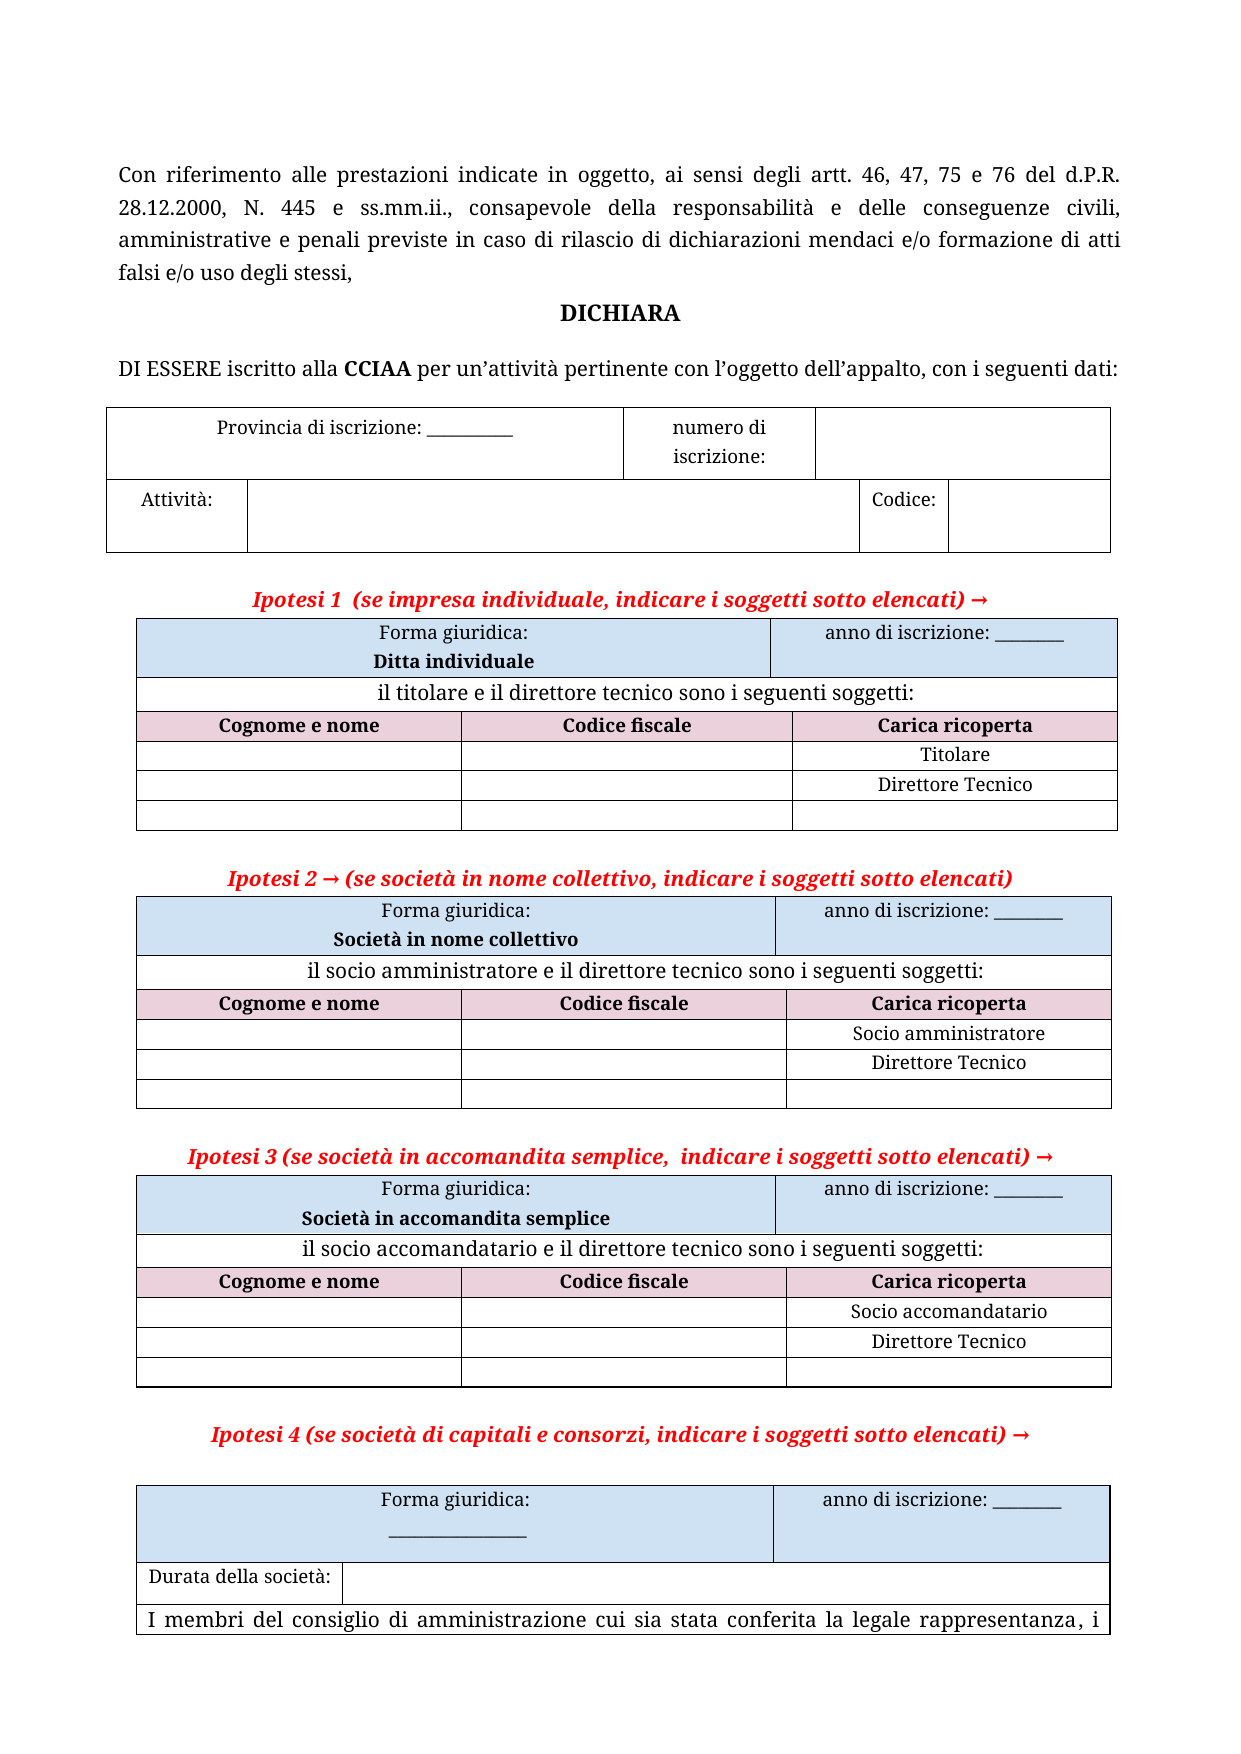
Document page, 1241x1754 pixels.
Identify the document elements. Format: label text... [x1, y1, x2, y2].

table_cell [137, 1298, 461, 1327]
table_cell Cognome e nome [137, 1268, 461, 1297]
table_cell Direttore Tecnico [787, 1050, 1111, 1078]
text Con riferimento alle prestazioni indicate in oggetto, ai sensi degli artt. 46, 47, 75 e 76 del d.P.R. 28.12.2000, N. 445 e ss.mm.ii., consapevole della responsabilità e delle conseguenze civili, amministrative e penali previste in caso di rilascio di dichiarazioni mendaci e/o formazione di atti falsi e/o uso degli stessi, [118, 160, 1122, 287]
table_cell Titolare [793, 742, 1117, 770]
table_cell [137, 1358, 461, 1386]
text Ipotesi 3 (se società in accomandita semplice, indicare i soggetti sotto elencati) → [118, 1142, 1122, 1170]
text Ipotesi 1 (se impresa individuale, indicare i soggetti sotto elencati) → [118, 585, 1122, 614]
table_cell il socio accomandatario e il direttore tecnico sono i seguenti soggetti: [137, 1235, 1111, 1267]
table_header anno di iscrizione: ________ [774, 1486, 1109, 1562]
table_cell [137, 1328, 461, 1357]
table_cell Socio accomandatario [787, 1298, 1111, 1327]
table_cell Carica ricoperta [787, 990, 1111, 1019]
table_cell Codice fiscale [462, 712, 792, 741]
table_cell [248, 480, 859, 552]
table_cell [137, 1080, 461, 1108]
table_header numero di iscrizione: [624, 408, 815, 479]
table_cell [462, 1050, 786, 1078]
table_cell [137, 1050, 461, 1078]
table_cell il socio amministratore e il direttore tecnico sono i seguenti soggetti: [137, 956, 1111, 989]
table_cell [462, 771, 792, 800]
text DI ESSERE iscritto alla CCIAA per un’attività pertinente con l’oggetto dell’appalto, con i seguenti dati: [118, 354, 1122, 382]
table_cell [462, 1358, 786, 1386]
table_cell Codice fiscale [462, 990, 786, 1019]
table_cell [462, 1080, 786, 1108]
table_header Provincia di iscrizione: __________ [107, 408, 623, 479]
table_cell [343, 1563, 1109, 1604]
table_cell Carica ricoperta [793, 712, 1117, 741]
table_cell [462, 1298, 786, 1327]
table_header anno di iscrizione: ________ [776, 897, 1111, 955]
table_header Forma giuridica: Società in accomandita semplice [137, 1176, 775, 1233]
table_cell Codice: [860, 480, 948, 552]
table_cell [787, 1080, 1111, 1108]
table_cell [137, 801, 461, 830]
table_cell Cognome e nome [137, 712, 461, 741]
table_cell [137, 771, 461, 800]
table_cell [137, 1020, 461, 1049]
table_cell [462, 1020, 786, 1049]
table_cell [462, 742, 792, 770]
table_cell [949, 480, 1110, 552]
table_cell I membri del consiglio di amministrazione cui sia stata conferita la legale rappresentanza, i [137, 1605, 1109, 1634]
text Ipotesi 4 (se società di capitali e consorzi, indicare i soggetti sotto elencati) → [118, 1420, 1122, 1448]
table_cell Attività: [107, 480, 247, 552]
text Ipotesi 2 → (se società in nome collettivo, indicare i soggetti sotto elencati) [118, 864, 1122, 892]
table_cell [462, 1328, 786, 1357]
table_cell [137, 742, 461, 770]
table_cell Direttore Tecnico [787, 1328, 1111, 1357]
table_header anno di iscrizione: ________ [771, 619, 1117, 677]
table_header anno di iscrizione: ________ [776, 1176, 1111, 1233]
table_cell Socio amministratore [787, 1020, 1111, 1049]
table_cell Durata della società: [137, 1563, 342, 1604]
table_header Forma giuridica: Società in nome collettivo [137, 897, 775, 955]
table_cell Cognome e nome [137, 990, 461, 1019]
text DICHIARA [118, 297, 1122, 328]
table_cell Carica ricoperta [787, 1268, 1111, 1297]
table_header Forma giuridica: Ditta individuale [137, 619, 770, 677]
table_cell Direttore Tecnico [793, 771, 1117, 800]
table_header [816, 408, 1110, 479]
table_cell Codice fiscale [462, 1268, 786, 1297]
table_header Forma giuridica: ________________ [137, 1486, 773, 1562]
table_cell il titolare e il direttore tecnico sono i seguenti soggetti: [137, 678, 1117, 711]
table_cell [787, 1358, 1111, 1386]
table_cell [793, 801, 1117, 830]
table_cell [462, 801, 792, 830]
